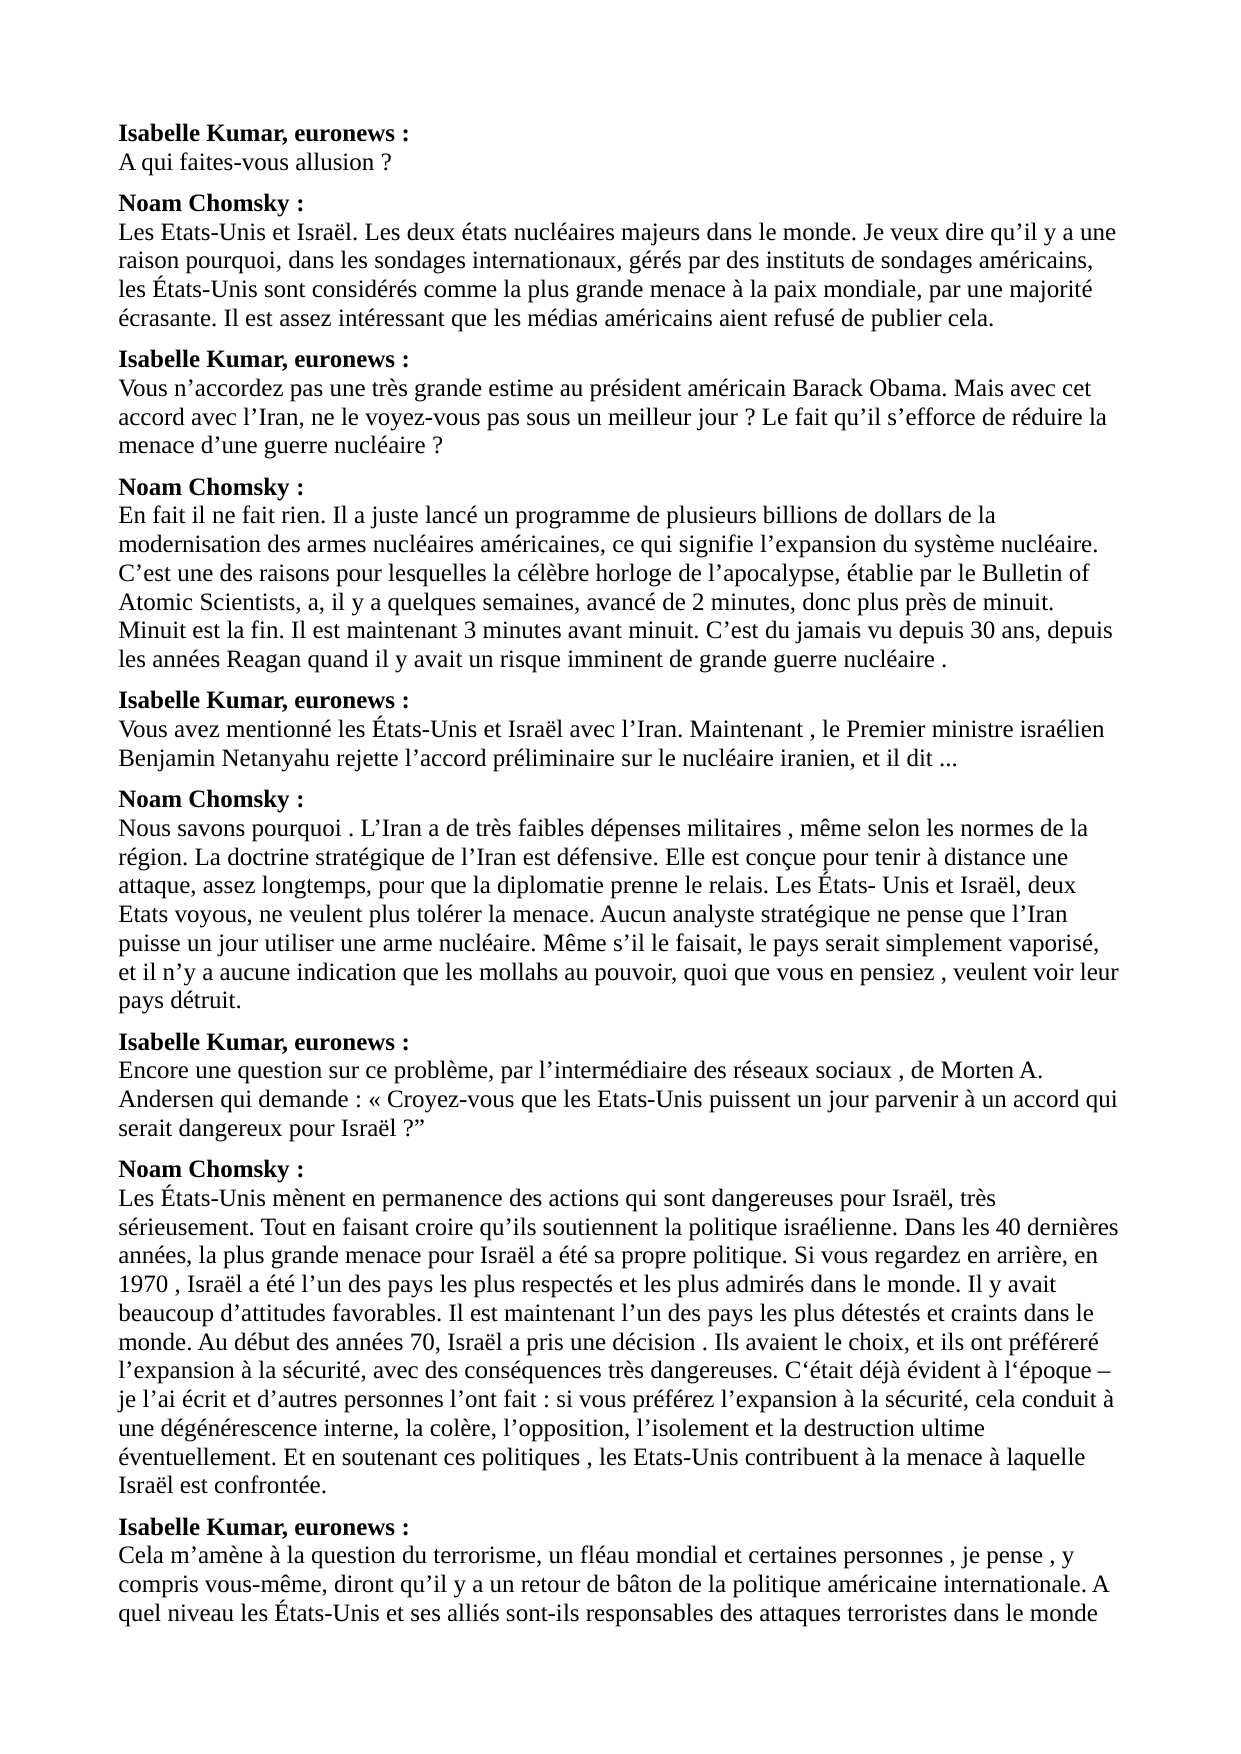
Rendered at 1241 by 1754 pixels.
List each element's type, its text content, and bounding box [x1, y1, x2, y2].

text Noam Chomsky : Nous savons pourquoi . L’Iran a de très faibles dépenses militaires , même selon les normes de la région. La doctrine stratégique de l’Iran est défensive. Elle est conçue pour tenir à distance une attaque, assez longtemps, pour que la diplomatie prenne le relais. Les États- Unis et Israël, deux Etats voyous, ne veulent plus tolérer la menace. Aucun analyste stratégique ne pense que l’Iran puisse un jour utiliser une arme nucléaire. Même s’il le faisait, le pays serait simplement vaporisé, et il n’y a aucune indication que les mollahs au pouvoir, quoi que vous en pensiez , veulent voir leur pays détruit. [118, 784, 1122, 1014]
text Noam Chomsky : Les États-Unis mènent en permanence des actions qui sont dangereuses pour Israël, très sérieusement. Tout en faisant croire qu’ils soutiennent la politique israélienne. Dans les 40 dernières années, la plus grande menace pour Israël a été sa propre politique. Si vous regardez en arrière, en 1970 , Israël a été l’un des pays les plus respectés et les plus admirés dans le monde. Il y avait beaucoup d’attitudes favorables. Il est maintenant l’un des pays les plus détestés et craints dans le monde. Au début des années 70, Israël a pris une décision . Ils avaient le choix, et ils ont préféreré l’expansion à la sécurité, avec des conséquences très dangereuses. C‘était déjà évident à l‘époque – je l’ai écrit et d’autres personnes l’ont fait : si vous préférez l’expansion à la sécurité, cela conduit à une dégénérescence interne, la colère, l’opposition, l’isolement et la destruction ultime éventuellement. Et en soutenant ces politiques , les Etats-Unis contribuent à la menace à laquelle Israël est confrontée. [118, 1154, 1122, 1499]
text Isabelle Kumar, euronews : Vous avez mentionné les États-Unis et Israël avec l’Iran. Maintenant , le Premier ministre israélien Benjamin Netanyahu rejette l’accord préliminaire sur le nucléaire iranien, et il dit ... [118, 686, 1122, 772]
text Isabelle Kumar, euronews : Vous n’accordez pas une très grande estime au président américain Barack Obama. Mais avec cet accord avec l’Iran, ne le voyez-vous pas sous un meilleur jour ? Le fait qu’il s’efforce de réduire la menace d’une guerre nucléaire ? [118, 344, 1122, 459]
text Isabelle Kumar, euronews : Encore une question sur ce problème, par l’intermédiaire des réseaux sociaux , de Morten A. Andersen qui demande : « Croyez-vous que les Etats-Unis puissent un jour parvenir à un accord qui serait dangereux pour Israël ?” [118, 1027, 1122, 1142]
text Noam Chomsky : En fait il ne fait rien. Il a juste lancé un programme de plusieurs billions de dollars de la modernisation des armes nucléaires américaines, ce qui signifie l’expansion du système nucléaire. C’est une des raisons pour lesquelles la célèbre horloge de l’apocalypse, établie par le Bulletin of Atomic Scientists, a, il y a quelques semaines, avancé de 2 minutes, donc plus près de minuit. Minuit est la fin. Il est maintenant 3 minutes avant minuit. C’est du jamais vu depuis 30 ans, depuis les années Reagan quand il y avait un risque imminent de grande guerre nucléaire . [118, 472, 1122, 673]
text Isabelle Kumar, euronews : A qui faites-vous allusion ? [118, 118, 1122, 176]
text Noam Chomsky : Les Etats-Unis et Israël. Les deux états nucléaires majeurs dans le monde. Je veux dire qu’il y a une raison pourquoi, dans les sondages internationaux, gérés par des instituts de sondages américains, les États-Unis sont considérés comme la plus grande menace à la paix mondiale, par une majorité écrasante. Il est assez intéressant que les médias américains aient refusé de publier cela. [118, 188, 1122, 332]
text Isabelle Kumar, euronews : Cela m’amène à la question du terrorisme, un fléau mondial et certaines personnes , je pense , y compris vous-même, diront qu’il y a un retour de bâton de la politique américaine internationale. A quel niveau les États-Unis et ses alliés sont-ils responsables des attaques terroristes dans le monde [118, 1512, 1122, 1627]
